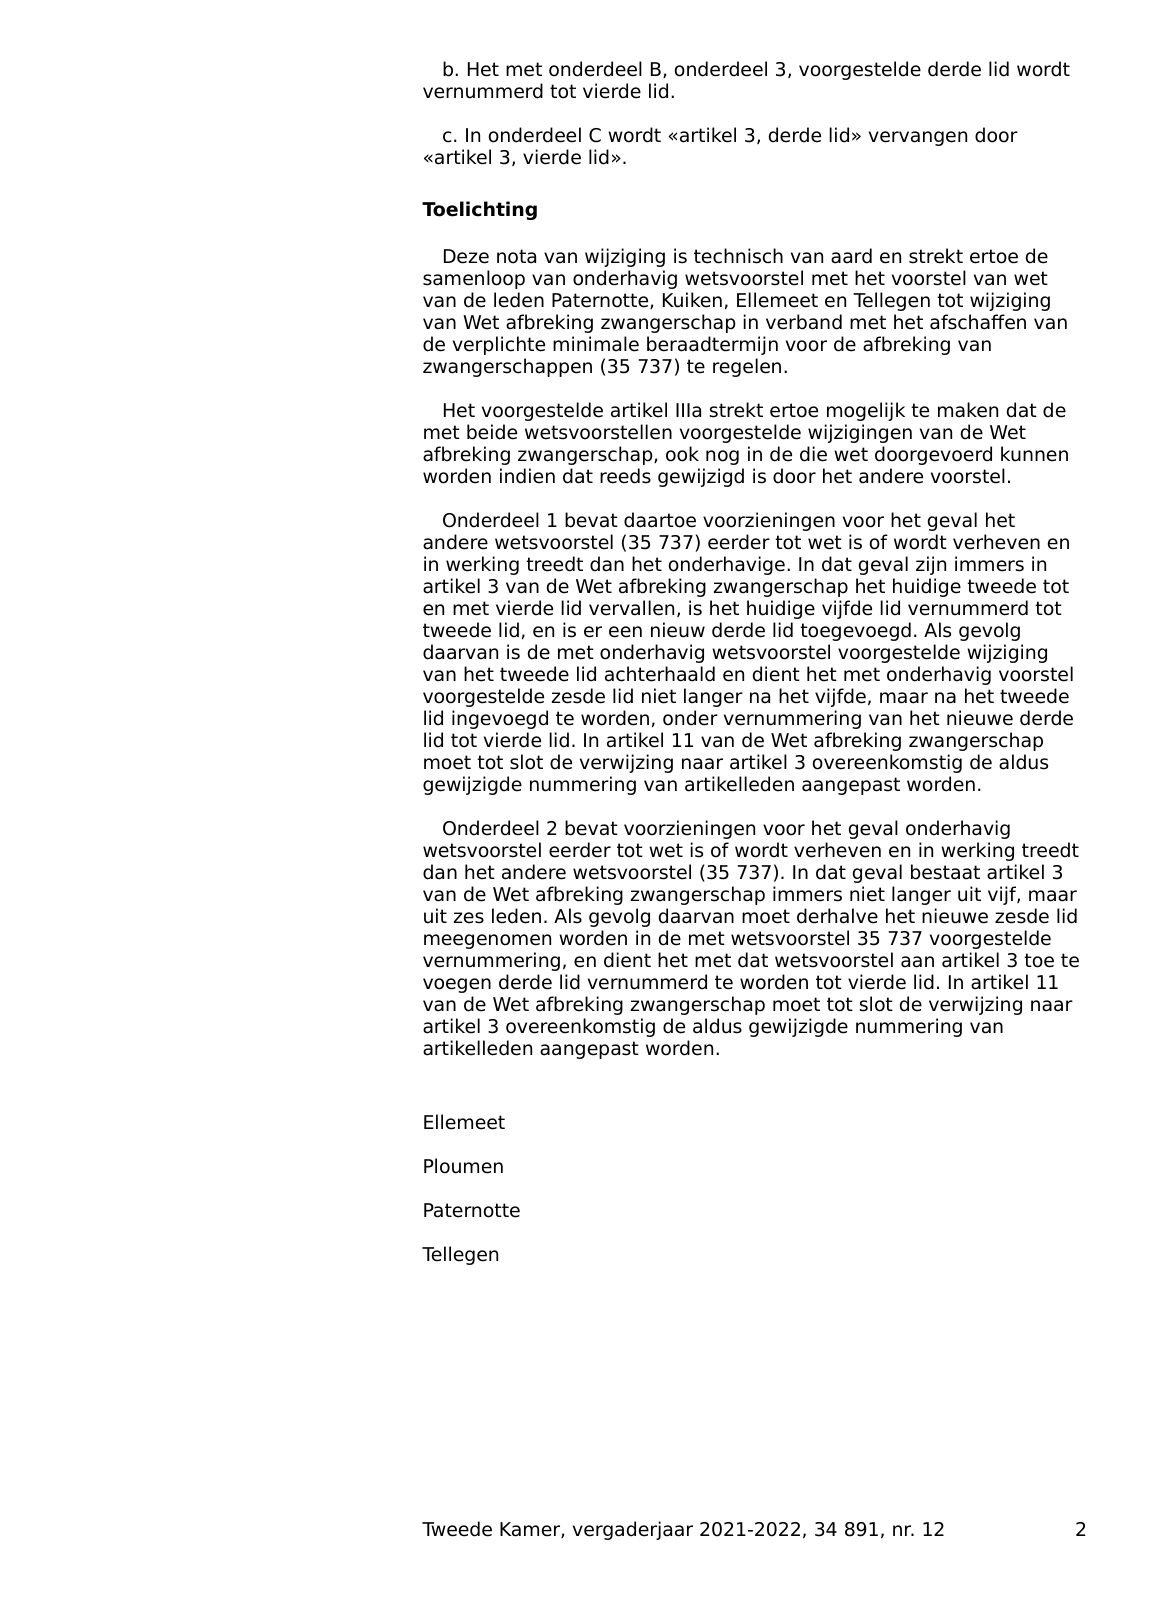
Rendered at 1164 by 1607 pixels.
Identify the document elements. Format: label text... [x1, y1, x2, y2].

subtitle Toelichting [422, 199, 1087, 221]
text c. In onderdeel C wordt «artikel 3, derde lid» vervangen door «artikel 3, vierde lid». [422, 125, 1087, 169]
text Het voorgestelde artikel IIIa strekt ertoe mogelijk te maken dat de met beide wetsvoorstellen voorgestelde wijzigingen van de Wet afbreking zwangerschap, ook nog in de die wet doorgevoerd kunnen worden indien dat reeds gewijzigd is door het andere voorstel. [422, 400, 1087, 488]
text b. Het met onderdeel B, onderdeel 3, voorgestelde derde lid wordt vernummerd tot vierde lid. [422, 59, 1087, 103]
text Onderdeel 1 bevat daartoe voorzieningen voor het geval het andere wetsvoorstel (35 737) eerder tot wet is of wordt verheven en in werking treedt dan het onderhavige. In dat geval zijn immers in artikel 3 van de Wet afbreking zwangerschap het huidige tweede tot en met vierde lid vervallen, is het huidige vijfde lid vernummerd tot tweede lid, en is er een nieuw derde lid toegevoegd. Als gevolg daarvan is de met onderhavig wetsvoorstel voorgestelde wijziging van het tweede lid achterhaald en dient het met onderhavig voorstel voorgestelde zesde lid niet langer na het vijfde, maar na het tweede lid ingevoegd te worden, onder vernummering van het nieuwe derde lid tot vierde lid. In artikel 11 van de Wet afbreking zwangerschap moet tot slot de verwijzing naar artikel 3 overeenkomstig de aldus gewijzigde nummering van artikelleden aangepast worden. [422, 510, 1087, 796]
text Deze nota van wijziging is technisch van aard en strekt ertoe de samenloop van onderhavig wetsvoorstel met het voorstel van wet van de leden Paternotte, Kuiken, Ellemeet en Tellegen tot wijziging van Wet afbreking zwangerschap in verband met het afschaffen van de verplichte minimale beraadtermijn voor de afbreking van zwangerschappen (35 737) te regelen. [422, 246, 1087, 378]
text Onderdeel 2 bevat voorzieningen voor het geval onderhavig wetsvoorstel eerder tot wet is of wordt verheven en in werking treedt dan het andere wetsvoorstel (35 737). In dat geval bestaat artikel 3 van de Wet afbreking zwangerschap immers niet langer uit vijf, maar uit zes leden. Als gevolg daarvan moet derhalve het nieuwe zesde lid meegenomen worden in de met wetsvoorstel 35 737 voorgestelde vernummering, en dient het met dat wetsvoorstel aan artikel 3 toe te voegen derde lid vernummerd te worden tot vierde lid. In artikel 11 van de Wet afbreking zwangerschap moet tot slot de verwijzing naar artikel 3 overeenkomstig de aldus gewijzigde nummering van artikelleden aangepast worden. [422, 818, 1087, 1060]
text Ellemeet Ploumen Paternotte Tellegen [422, 1090, 1087, 1266]
